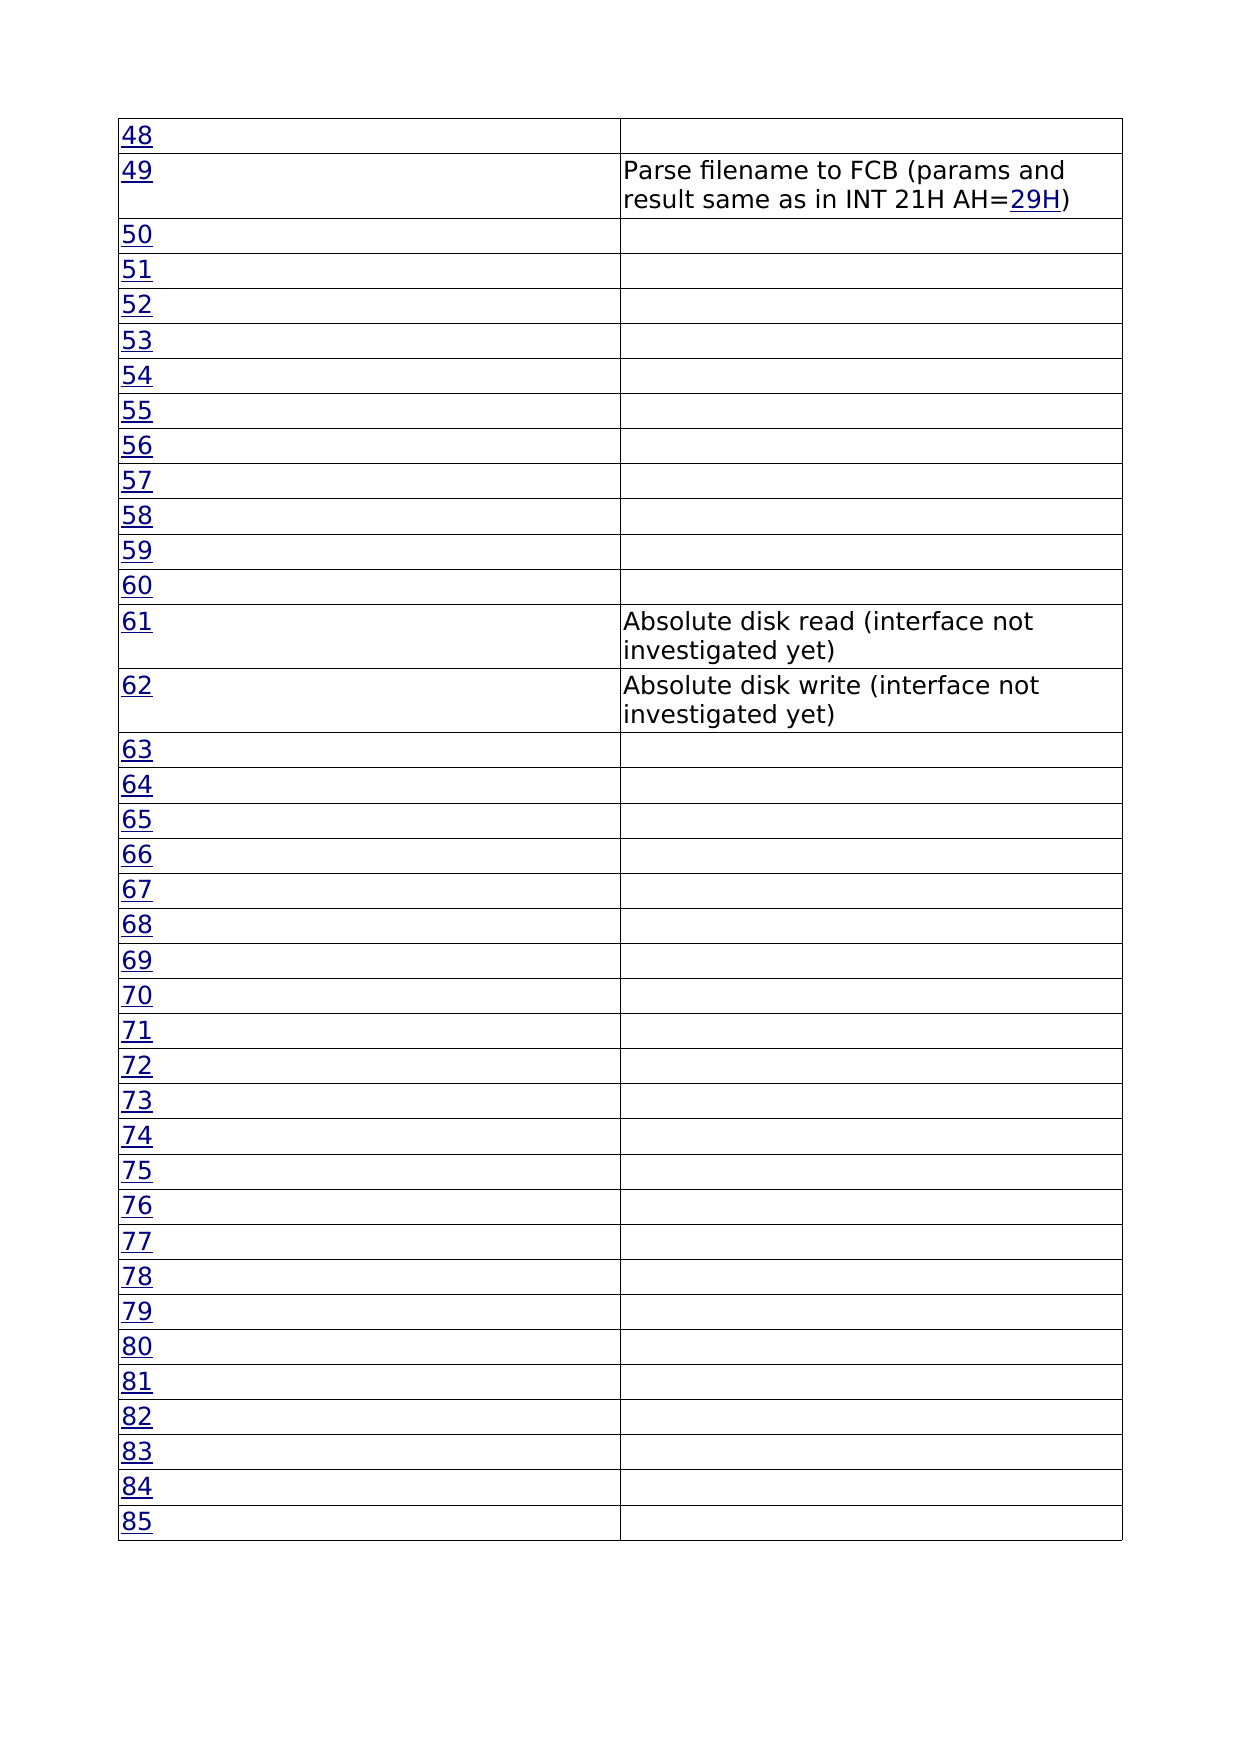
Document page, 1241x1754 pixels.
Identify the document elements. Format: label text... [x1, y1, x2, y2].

table_cell 61 [119, 605, 620, 668]
table_cell 83 [119, 1435, 620, 1469]
table_cell Absolute disk write (interface not investigated yet) [621, 669, 1122, 732]
table_cell [621, 570, 1122, 604]
table_cell [621, 1049, 1122, 1083]
table_cell 76 [119, 1190, 620, 1224]
table_cell 51 [119, 254, 620, 288]
table_cell 55 [119, 394, 620, 428]
table_cell 73 [119, 1084, 620, 1118]
table_cell [621, 464, 1122, 498]
table_cell 62 [119, 669, 620, 732]
table_cell 53 [119, 324, 620, 358]
table_cell 72 [119, 1049, 620, 1083]
table_cell [621, 1225, 1122, 1259]
table_cell 54 [119, 359, 620, 393]
table_cell [621, 359, 1122, 393]
table_cell 82 [119, 1400, 620, 1434]
table_cell 66 [119, 839, 620, 873]
table_cell [621, 324, 1122, 358]
table_cell 85 [119, 1506, 620, 1539]
table_cell [621, 429, 1122, 463]
table_cell [621, 1119, 1122, 1153]
table_cell 57 [119, 464, 620, 498]
table_cell [621, 535, 1122, 568]
table_cell [621, 1470, 1122, 1504]
table_cell [621, 1155, 1122, 1188]
table_cell 59 [119, 535, 620, 568]
table_cell [621, 874, 1122, 908]
table_cell [621, 979, 1122, 1013]
table_cell 71 [119, 1014, 620, 1048]
table_cell 84 [119, 1470, 620, 1504]
table_cell 74 [119, 1119, 620, 1153]
table_cell 67 [119, 874, 620, 908]
table_cell [621, 1014, 1122, 1048]
table_cell 48 [119, 119, 620, 153]
table_cell 77 [119, 1225, 620, 1259]
table_cell 64 [119, 768, 620, 802]
table_cell [621, 804, 1122, 837]
table_cell [621, 839, 1122, 873]
table_cell [621, 499, 1122, 533]
table_cell [621, 219, 1122, 253]
table_cell [621, 944, 1122, 978]
table_cell [621, 1365, 1122, 1399]
table_cell [621, 1295, 1122, 1329]
table_cell [621, 909, 1122, 943]
table_cell [621, 254, 1122, 288]
table_cell [621, 394, 1122, 428]
table_cell 58 [119, 499, 620, 533]
table_cell Parse filename to FCB (params and result same as in INT 21H AH=29H) [621, 154, 1122, 217]
table_cell [621, 1260, 1122, 1294]
table_cell 65 [119, 804, 620, 837]
table_cell [621, 768, 1122, 802]
table_cell [621, 1084, 1122, 1118]
table_cell [621, 1400, 1122, 1434]
table_cell 70 [119, 979, 620, 1013]
table_cell 81 [119, 1365, 620, 1399]
table_cell 60 [119, 570, 620, 604]
table_cell 56 [119, 429, 620, 463]
table_cell 80 [119, 1330, 620, 1364]
table_cell [621, 1506, 1122, 1539]
table_cell [621, 1330, 1122, 1364]
table_cell Absolute disk read (interface not investigated yet) [621, 605, 1122, 668]
table_cell 52 [119, 289, 620, 323]
table_cell 78 [119, 1260, 620, 1294]
table_cell 50 [119, 219, 620, 253]
table_cell 75 [119, 1155, 620, 1188]
table_cell [621, 1190, 1122, 1224]
table_cell [621, 1435, 1122, 1469]
table_cell [621, 289, 1122, 323]
table_cell 69 [119, 944, 620, 978]
table_cell 68 [119, 909, 620, 943]
table_cell [621, 733, 1122, 767]
table_cell 49 [119, 154, 620, 217]
table_cell [621, 119, 1122, 153]
table_cell 63 [119, 733, 620, 767]
table_cell 79 [119, 1295, 620, 1329]
